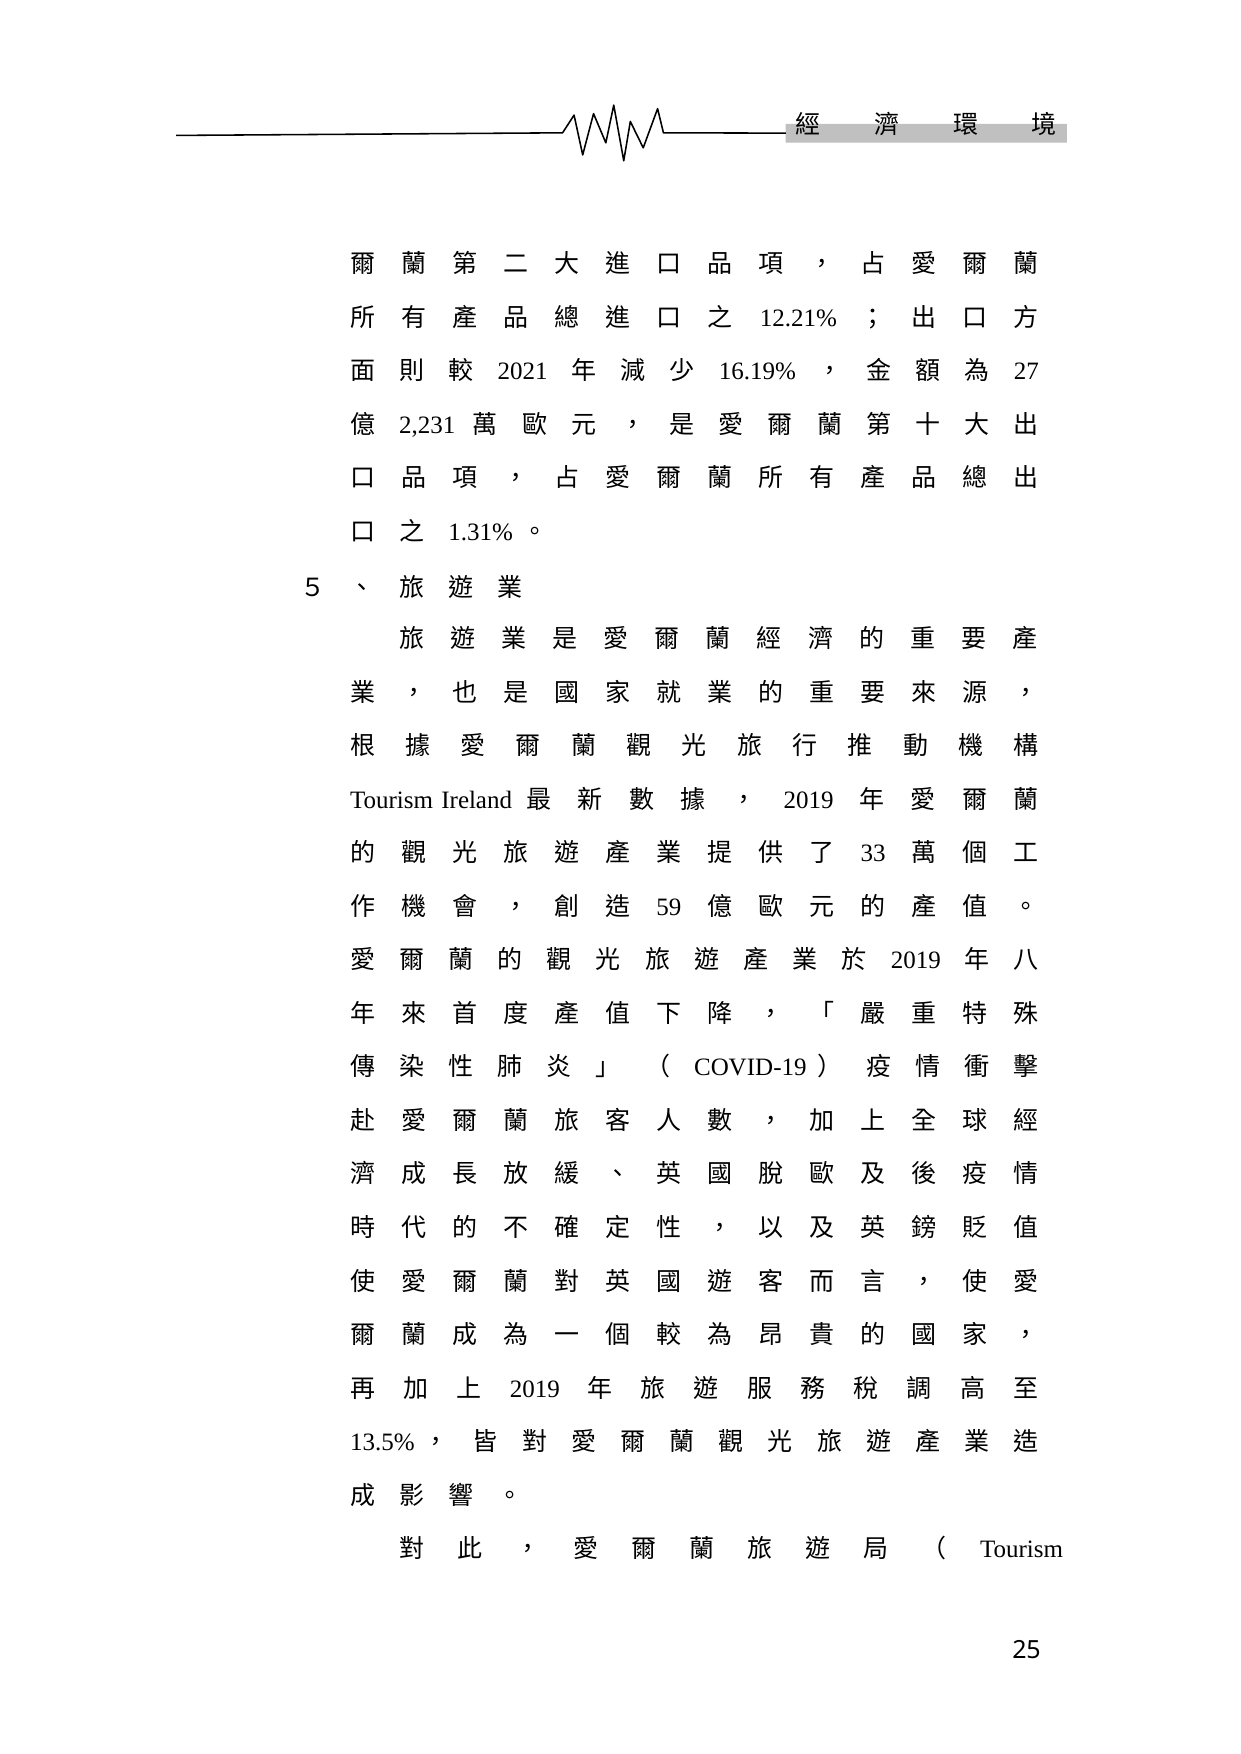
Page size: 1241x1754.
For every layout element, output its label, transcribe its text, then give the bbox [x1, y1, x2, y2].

text 對此，愛爾蘭旅遊局（Tourism [325, 1522, 1063, 1576]
text 旅遊業是愛爾蘭經濟的重要產業，也是國家就業的重要來源，根據愛爾蘭觀光旅行推動機構Tourism Ireland最新數據，2019年愛爾蘭的觀光旅遊產業提供了33萬個工作機會，創造59億歐元的產值。愛爾蘭的觀光旅遊產業於2019年八年來首度產值下降，「嚴重特殊傳染性肺炎」（COVID-19）疫情衝擊赴愛爾蘭旅客人數，加上全球經濟成長放緩、英國脫歐及後疫情時代的不確定性，以及英鎊貶值使愛爾蘭對英國遊客而言，使愛爾蘭成為一個較為昂貴的國家，再加上2019年旅遊服務稅調高至13.5%，皆對愛爾蘭觀光旅遊產業造成影響。 [325, 612, 1063, 1522]
text ５、旅遊業 [276, 558, 1063, 612]
text 爾蘭第二大進口品項，占愛爾蘭所有產品總進口之12.21%；出口方面則較2021年減少16.19%，金額為27億2,231萬歐元，是愛爾蘭第十大出口品項，占愛爾蘭所有產品總出口之1.31%。 [325, 237, 1063, 558]
